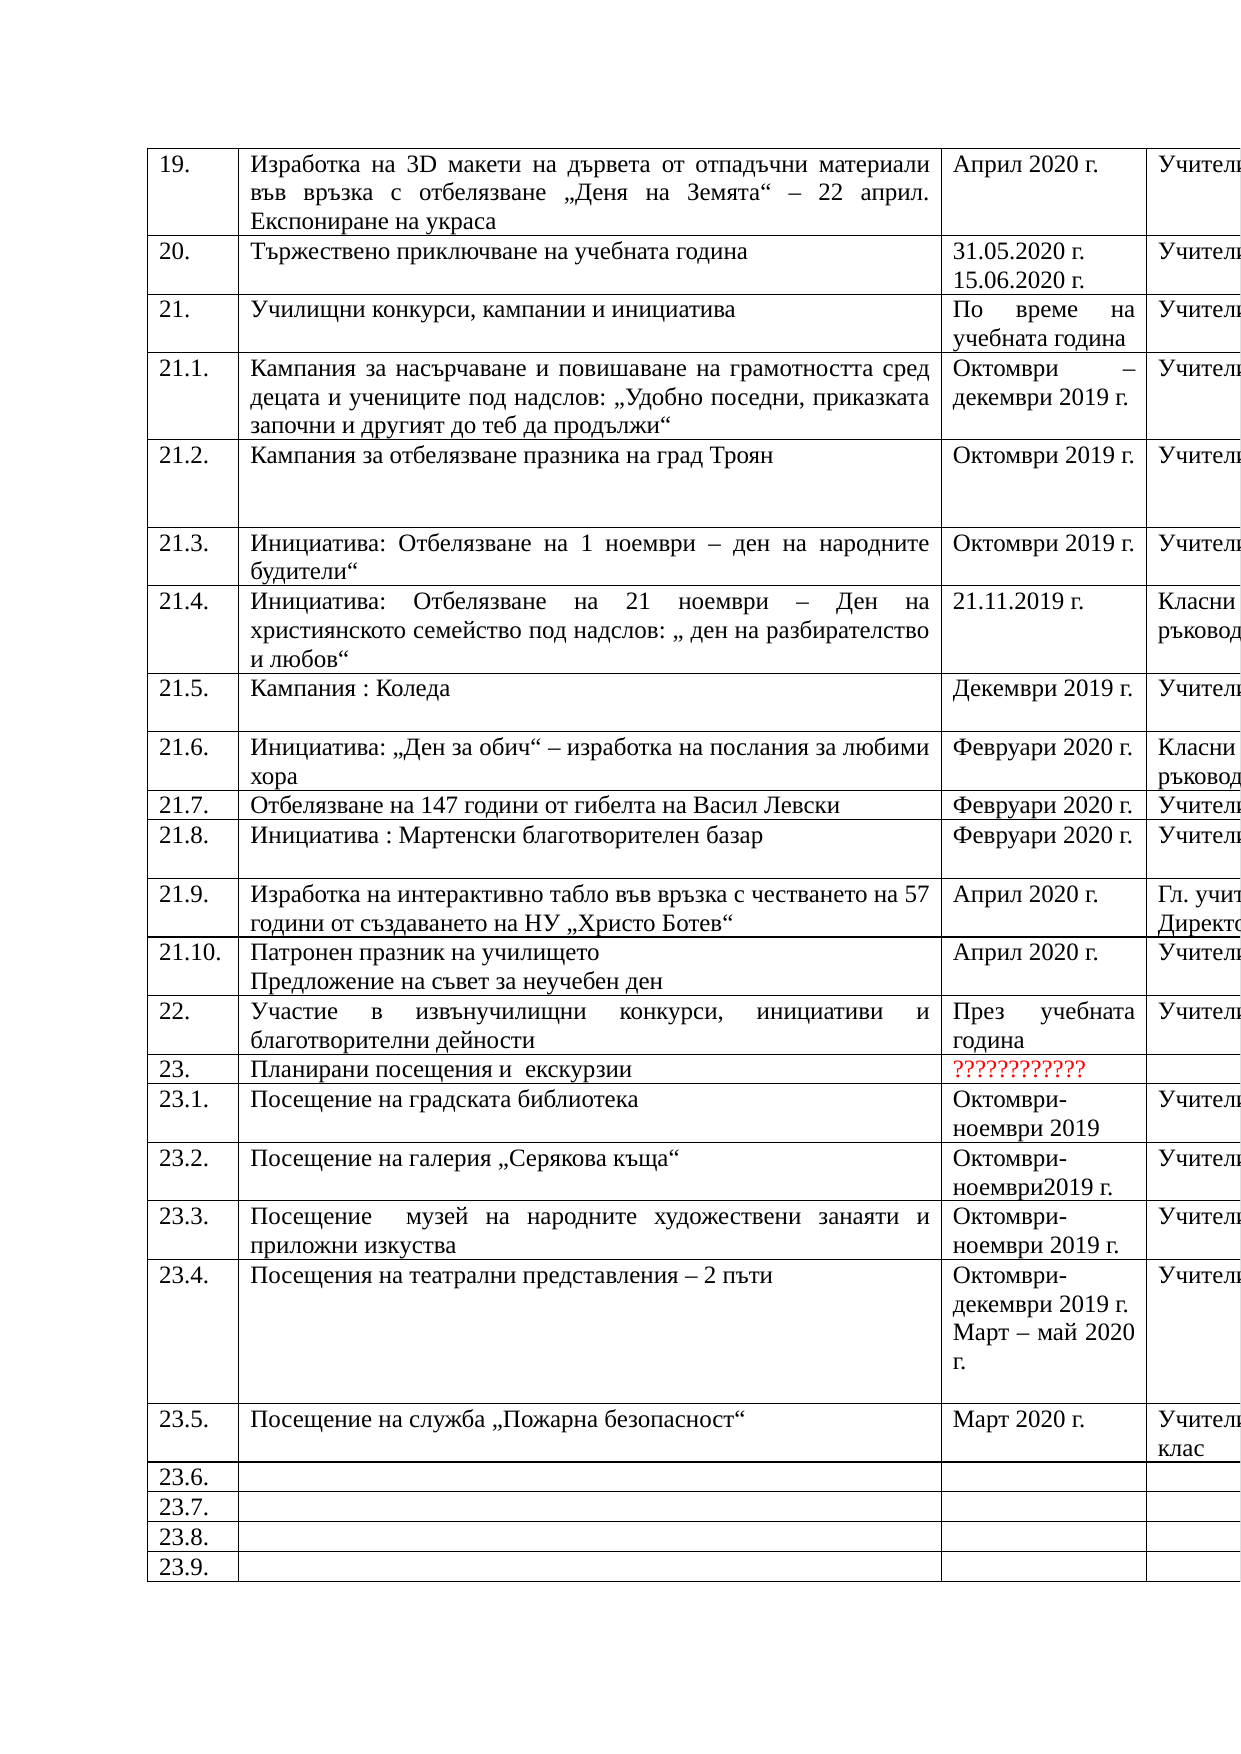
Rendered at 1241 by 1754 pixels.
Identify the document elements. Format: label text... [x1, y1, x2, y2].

table_cell Април 2020 г. [942, 938, 1146, 995]
table_cell 23.4. [148, 1260, 238, 1403]
table_cell Посещения на театрални представления – 2 пъти [239, 1260, 941, 1403]
table_cell Инициатива: Отбелязване на 1 ноември – ден на народните будители“ [239, 528, 941, 585]
table_cell 23.2. [148, 1143, 238, 1200]
table_cell Октомври-ноември 2019 [942, 1084, 1146, 1142]
table_cell 23.9. [148, 1552, 238, 1581]
table_cell Октомври-декември 2019 г. Март – май 2020 г. [942, 1260, 1146, 1403]
table_cell [942, 1552, 1146, 1581]
table_cell Октомври – декември 2019 г. [942, 353, 1146, 439]
table_cell Февруари 2020 г. [942, 820, 1146, 878]
table_cell Октомври 2019 г. [942, 528, 1146, 585]
table_cell 23.3. [148, 1201, 238, 1259]
table_cell 21.9. [148, 879, 238, 936]
table_cell 31.05.2020 г. 15.06.2020 г. [942, 236, 1146, 293]
table_cell 20. [148, 236, 238, 293]
table_cell Инициатива: Отбелязване на 21 ноември – Ден на християнското семейство под надслов: „ ден на разбирателство и любов“ [239, 586, 941, 672]
table_cell Изработка на интерактивно табло във връзка с честването на 57 години от създаването на НУ „Христо Ботев“ [239, 879, 941, 936]
table_cell 21.10. [148, 938, 238, 995]
table_cell Учители [1147, 938, 1240, 995]
table_cell [239, 1492, 941, 1521]
table_cell Класни ръководители [1147, 732, 1240, 789]
table_cell Изработка на 3D макети на дървета от отпадъчни материали във връзка с отбелязване „Деня на Земята“ – 22 април. Експониране на украса [239, 149, 941, 235]
table_cell Кампания за насърчаване и повишаване на грамотността сред децата и учениците под надслов: „Удобно поседни, приказката започни и другият до теб да продължи“ [239, 353, 941, 439]
table_cell По време на учебната година [942, 295, 1146, 352]
table_cell 21.6. [148, 732, 238, 789]
table_cell 23.1. [148, 1084, 238, 1142]
table_cell Учители ЦДО [1147, 149, 1240, 235]
table_cell Учители II клас [1147, 1201, 1240, 1259]
table_cell Учители III и IV клас [1147, 1404, 1240, 1461]
table_cell ???????????? [942, 1055, 1146, 1083]
table_cell Април 2020 г. [942, 879, 1146, 936]
table_cell [1147, 1552, 1240, 1581]
table_cell Класни ръководители [1147, 586, 1240, 672]
table_cell 19. [148, 149, 238, 235]
table_cell Октомври-ноември2019 г. [942, 1143, 1146, 1200]
table_cell Участие в извънучилищни конкурси, инициативи и благотворителни дейности [239, 996, 941, 1053]
table_cell Посещение музей на народните художествени занаяти и приложни изкуства [239, 1201, 941, 1259]
table_cell 23.5. [148, 1404, 238, 1461]
table_cell Кампания за отбелязване празника на град Троян [239, 440, 941, 527]
table_cell Февруари 2020 г. [942, 732, 1146, 789]
table_cell 23. [148, 1055, 238, 1083]
table_cell Кампания : Коледа [239, 674, 941, 731]
table_cell 21. [148, 295, 238, 352]
table_cell 21.7. [148, 791, 238, 819]
table_cell Октомври 2019 г. [942, 440, 1146, 527]
table_cell [1147, 1055, 1240, 1083]
table_cell Тържествено приключване на учебната година [239, 236, 941, 293]
table_cell Учители [1147, 440, 1240, 527]
table_cell 21.2. [148, 440, 238, 527]
table_cell Гл. учител Директор [1147, 879, 1240, 936]
table_cell [942, 1463, 1146, 1491]
table_cell Учители [1147, 996, 1240, 1053]
table_cell Планирани посещения и екскурзии [239, 1055, 941, 1083]
table_cell Посещение на служба „Пожарна безопасност“ [239, 1404, 941, 1461]
table_cell Училищни конкурси, кампании и инициатива [239, 295, 941, 352]
table_cell Учители [1147, 528, 1240, 585]
table_cell Инициатива : Мартенски благотворителен базар [239, 820, 941, 878]
table_cell 21.11.2019 г. [942, 586, 1146, 672]
table_cell Учители IV клас [1147, 1143, 1240, 1200]
table_cell 21.4. [148, 586, 238, 672]
table_cell 21.1. [148, 353, 238, 439]
table_cell [239, 1552, 941, 1581]
table_cell 21.3. [148, 528, 238, 585]
table_cell Декември 2019 г. [942, 674, 1146, 731]
table_cell Посещение на галерия „Серякова къща“ [239, 1143, 941, 1200]
table_cell През учебната година [942, 996, 1146, 1053]
table_cell Учители [1147, 674, 1240, 731]
table_cell Февруари 2020 г. [942, 791, 1146, 819]
table_cell Отбелязване на 147 години от гибелта на Васил Левски [239, 791, 941, 819]
table_cell 21.5. [148, 674, 238, 731]
table_cell [239, 1522, 941, 1551]
table_cell [1147, 1463, 1240, 1491]
table_cell 23.8. [148, 1522, 238, 1551]
table_cell [942, 1492, 1146, 1521]
table_cell Учители [1147, 295, 1240, 352]
table_cell Учители [1147, 791, 1240, 819]
table_cell [1147, 1492, 1240, 1521]
table_cell Учители [1147, 820, 1240, 878]
table_cell Учители [1147, 236, 1240, 293]
table_cell Март 2020 г. [942, 1404, 1146, 1461]
table_cell [1147, 1522, 1240, 1551]
table_cell 21.8. [148, 820, 238, 878]
table_cell [942, 1522, 1146, 1551]
table_cell 23.6. [148, 1463, 238, 1491]
table_cell [239, 1463, 941, 1491]
table_cell 22. [148, 996, 238, 1053]
table_cell Учители ЦДО [1147, 1260, 1240, 1403]
table_cell Октомври-ноември 2019 г. [942, 1201, 1146, 1259]
table_cell Патронен празник на училището Предложение на съвет за неучебен ден [239, 938, 941, 995]
table_cell 23.7. [148, 1492, 238, 1521]
table_cell Април 2020 г. [942, 149, 1146, 235]
table_cell Учители [1147, 353, 1240, 439]
table_cell Учители III клас [1147, 1084, 1240, 1142]
table_cell Посещение на градската библиотека [239, 1084, 941, 1142]
table_cell Инициатива: „Ден за обич“ – изработка на послания за любими хора [239, 732, 941, 789]
